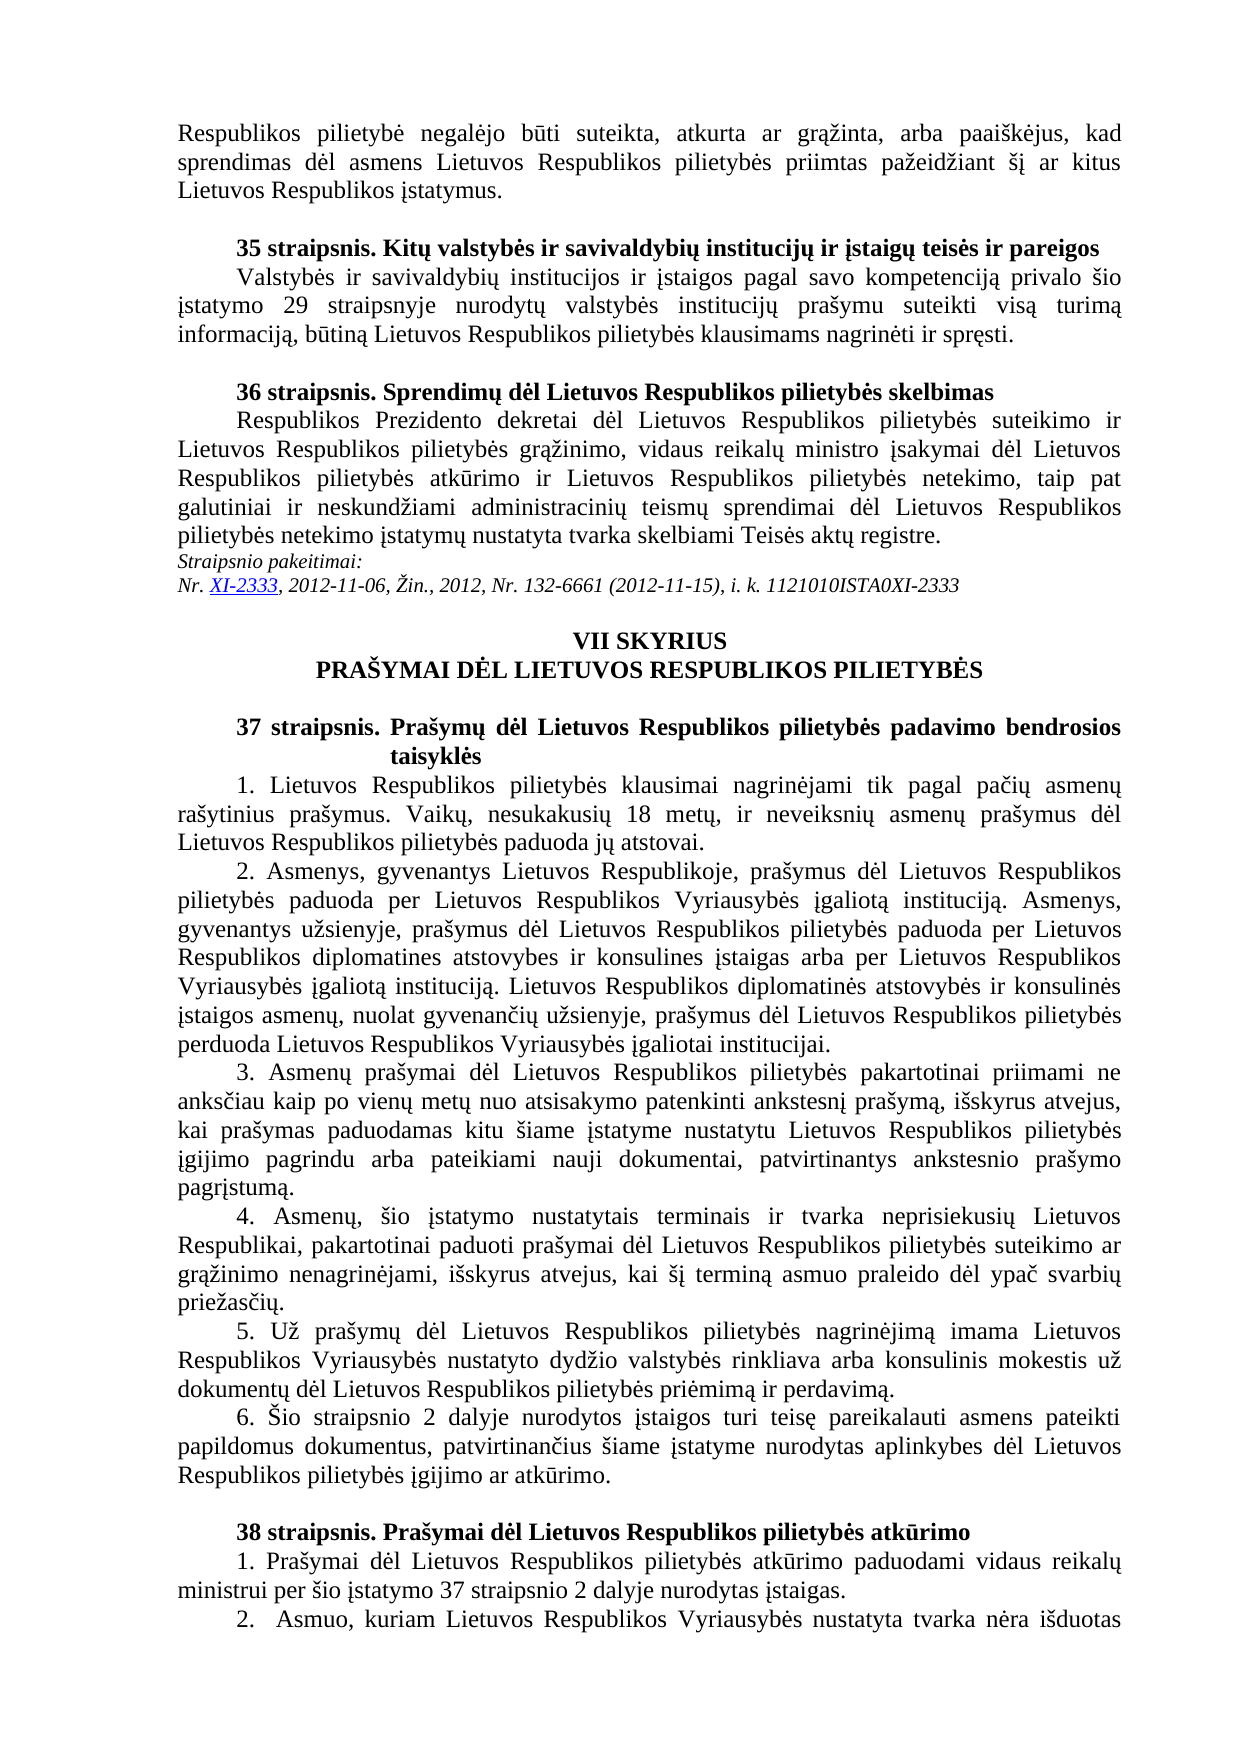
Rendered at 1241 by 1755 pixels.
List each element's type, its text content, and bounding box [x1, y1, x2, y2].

text 36 straipsnis. Sprendimų dėl Lietuvos Respublikos pilietybės skelbimas [177, 377, 1122, 406]
text 38 straipsnis. Prašymai dėl Lietuvos Respublikos pilietybės atkūrimo [177, 1517, 1122, 1546]
text Nr. XI-2333, 2012-11-06, Žin., 2012, Nr. 132-6661 (2012-11-15), i. k. 1121010ISTA0XI-2333 [177, 573, 1122, 597]
text PRAŠYMAI DĖL LIETUVOS RESPUBLIKOS PILIETYBĖS [177, 655, 1122, 684]
text Respublikos Prezidento dekretai dėl Lietuvos Respublikos pilietybės suteikimo ir Lietuvos Respublikos pilietybės grąžinimo, vidaus reikalų ministro įsakymai dėl Lietuvos Respublikos pilietybės atkūrimo ir Lietuvos Respublikos pilietybės netekimo, taip pat galutiniai ir neskundžiami administracinių teismų sprendimai dėl Lietuvos Respublikos pilietybės netekimo įstatymų nustatyta tvarka skelbiami Teisės aktų registre. [177, 406, 1122, 549]
text 2. Asmenys, gyvenantys Lietuvos Respublikoje, prašymus dėl Lietuvos Respublikos pilietybės paduoda per Lietuvos Respublikos Vyriausybės įgaliotą instituciją. Asmenys, gyvenantys užsienyje, prašymus dėl Lietuvos Respublikos pilietybės paduoda per Lietuvos Respublikos diplomatines atstovybes ir konsulines įstaigas arba per Lietuvos Respublikos Vyriausybės įgaliotą instituciją. Lietuvos Respublikos diplomatinės atstovybės ir konsulinės įstaigos asmenų, nuolat gyvenančių užsienyje, prašymus dėl Lietuvos Respublikos pilietybės perduoda Lietuvos Respublikos Vyriausybės įgaliotai institucijai. [177, 856, 1122, 1057]
text Straipsnio pakeitimai: [177, 549, 1122, 573]
text 35 straipsnis. Kitų valstybės ir savivaldybių institucijų ir įstaigų teisės ir pareigos [177, 233, 1122, 262]
text Valstybės ir savivaldybių institucijos ir įstaigos pagal savo kompetenciją privalo šio įstatymo 29 straipsnyje nurodytų valstybės institucijų prašymu suteikti visą turimą informaciją, būtiną Lietuvos Respublikos pilietybės klausimams nagrinėti ir spręsti. [177, 262, 1122, 348]
text 4. Asmenų, šio įstatymo nustatytais terminais ir tvarka neprisiekusių Lietuvos Respublikai, pakartotinai paduoti prašymai dėl Lietuvos Respublikos pilietybės suteikimo ar grąžinimo nenagrinėjami, išskyrus atvejus, kai šį terminą asmuo praleido dėl ypač svarbių priežasčių. [177, 1201, 1122, 1316]
text 5. Už prašymų dėl Lietuvos Respublikos pilietybės nagrinėjimą imama Lietuvos Respublikos Vyriausybės nustatyto dydžio valstybės rinkliava arba konsulinis mokestis už dokumentų dėl Lietuvos Respublikos pilietybės priėmimą ir perdavimą. [177, 1316, 1122, 1402]
text 1. Prašymai dėl Lietuvos Respublikos pilietybės atkūrimo paduodami vidaus reikalų ministrui per šio įstatymo 37 straipsnio 2 dalyje nurodytas įstaigas. [177, 1546, 1122, 1604]
text 37 straipsnis. Prašymų dėl Lietuvos Respublikos pilietybės padavimo bendrosios taisyklės [236, 712, 1122, 770]
text 2. Asmuo, kuriam Lietuvos Respublikos Vyriausybės nustatyta tvarka nėra išduotas [177, 1604, 1122, 1632]
text VII SKYRIUS [177, 626, 1122, 655]
text 3. Asmenų prašymai dėl Lietuvos Respublikos pilietybės pakartotinai priimami ne anksčiau kaip po vienų metų nuo atsisakymo patenkinti ankstesnį prašymą, išskyrus atvejus, kai prašymas paduodamas kitu šiame įstatyme nustatytu Lietuvos Respublikos pilietybės įgijimo pagrindu arba pateikiami nauji dokumentai, patvirtinantys ankstesnio prašymo pagrįstumą. [177, 1057, 1122, 1201]
text 1. Lietuvos Respublikos pilietybės klausimai nagrinėjami tik pagal pačių asmenų rašytinius prašymus. Vaikų, nesukakusių 18 metų, ir neveiksnių asmenų prašymus dėl Lietuvos Respublikos pilietybės paduoda jų atstovai. [177, 770, 1122, 856]
text Respublikos pilietybė negalėjo būti suteikta, atkurta ar grąžinta, arba paaiškėjus, kad sprendimas dėl asmens Lietuvos Respublikos pilietybės priimtas pažeidžiant šį ar kitus Lietuvos Respublikos įstatymus. [177, 118, 1122, 204]
text 6. Šio straipsnio 2 dalyje nurodytos įstaigos turi teisę pareikalauti asmens pateikti papildomus dokumentus, patvirtinančius šiame įstatyme nurodytas aplinkybes dėl Lietuvos Respublikos pilietybės įgijimo ar atkūrimo. [177, 1402, 1122, 1489]
